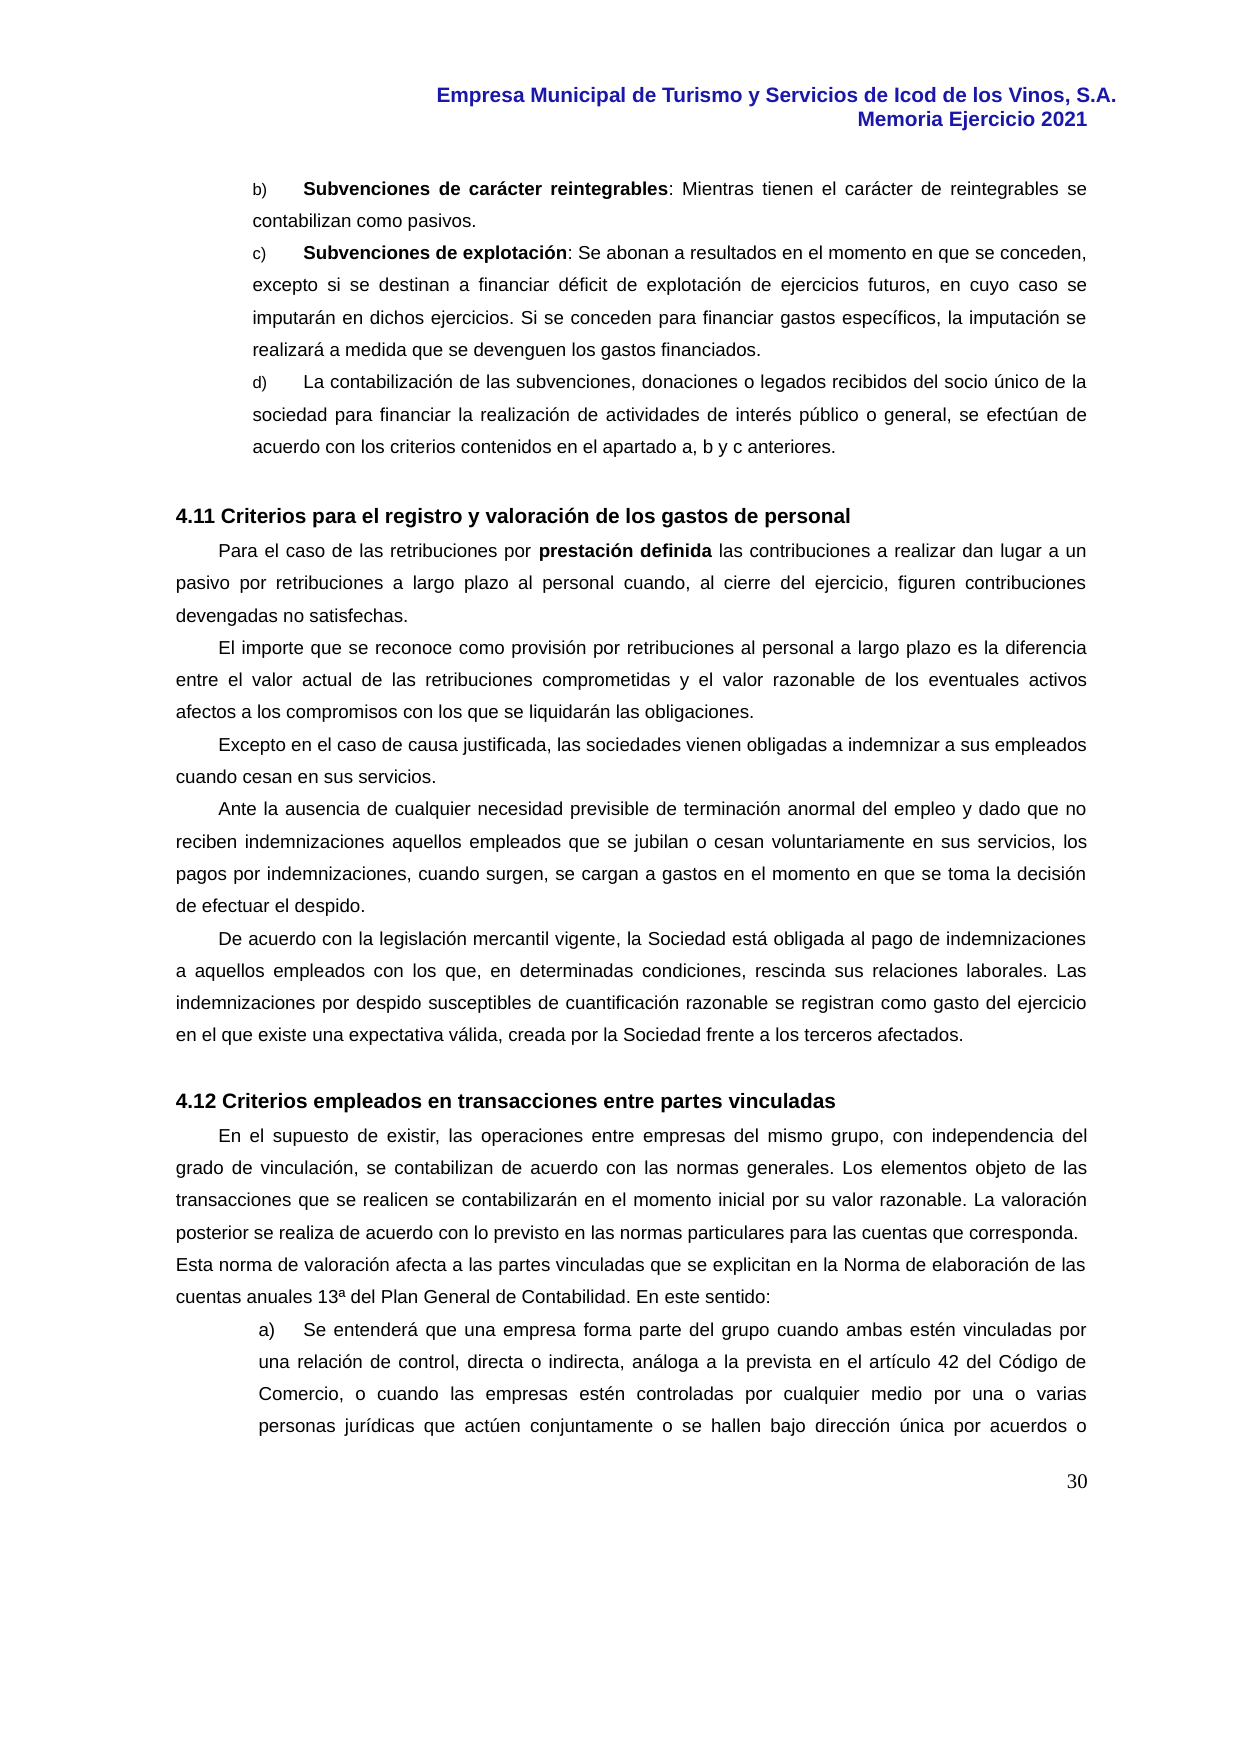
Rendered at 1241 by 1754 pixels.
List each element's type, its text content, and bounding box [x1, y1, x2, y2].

list La contabilización de las subvenciones, donaciones o legados recibidos del socio único de la sociedad para financiar la realización de actividades de interés público o general, se efectúan de acuerdo con los criterios contenidos en el apartado a, b y c anteriores. [252, 371, 1087, 457]
text 4.12 Criterios empleados en transacciones entre partes vinculadas [176, 1089, 1087, 1113]
text Ante la ausencia de cualquier necesidad previsible de terminación anormal del empleo y dado que no reciben indemnizaciones aquellos empleados que se jubilan o cesan voluntariamente en sus servicios, los pagos por indemnizaciones, cuando surgen, se cargan a gastos en el momento en que se toma la decisión de efectuar el despido. [176, 798, 1087, 917]
text Para el caso de las retribuciones por prestación definida las contribuciones a realizar dan lugar a un pasivo por retribuciones a largo plazo al personal cuando, al cierre del ejercicio, figuren contribuciones devengadas no satisfechas. [176, 540, 1087, 626]
text 4.11 Criterios para el registro y valoración de los gastos de personal [176, 504, 1087, 528]
text Excepto en el caso de causa justificada, las sociedades vienen obligadas a indemnizar a sus empleados cuando cesan en sus servicios. [176, 733, 1087, 787]
text De acuerdo con la legislación mercantil vigente, la Sociedad está obligada al pago de indemnizaciones a aquellos empleados con los que, en determinadas condiciones, rescinda sus relaciones laborales. Las indemnizaciones por despido susceptibles de cuantificación razonable se registran como gasto del ejercicio en el que existe una expectativa válida, creada por la Sociedad frente a los terceros afectados. [176, 927, 1087, 1046]
text En el supuesto de existir, las operaciones entre empresas del mismo grupo, con independencia del grado de vinculación, se contabilizan de acuerdo con las normas generales. Los elementos objeto de las transacciones que se realicen se contabilizarán en el momento inicial por su valor razonable. La valoración posterior se realiza de acuerdo con lo previsto en las normas particulares para las cuentas que corresponda. [176, 1125, 1087, 1243]
list Se entenderá que una empresa forma parte del grupo cuando ambas estén vinculadas por una relación de control, directa o indirecta, análoga a la prevista en el artículo 42 del Código de Comercio, o cuando las empresas estén controladas por cualquier medio por una o varias personas jurídicas que actúen conjuntamente o se hallen bajo dirección única por acuerdos o [258, 1318, 1087, 1437]
list Subvenciones de explotación: Se abonan a resultados en el momento en que se conceden, excepto si se destinan a financiar déficit de explotación de ejercicios futuros, en cuyo caso se imputarán en dichos ejercicios. Si se conceden para financiar gastos específicos, la imputación se realizará a medida que se devenguen los gastos financiados. [252, 242, 1087, 360]
text Esta norma de valoración afecta a las partes vinculadas que se explicitan en la Norma de elaboración de las cuentas anuales 13ª del Plan General de Contabilidad. En este sentido: [176, 1254, 1087, 1308]
text El importe que se reconoce como provisión por retribuciones al personal a largo plazo es la diferencia entre el valor actual de las retribuciones comprometidas y el valor razonable de los eventuales activos afectos a los compromisos con los que se liquidarán las obligaciones. [176, 637, 1087, 723]
list Subvenciones de carácter reintegrables: Mientras tienen el carácter de reintegrables se contabilizan como pasivos. [252, 177, 1087, 231]
